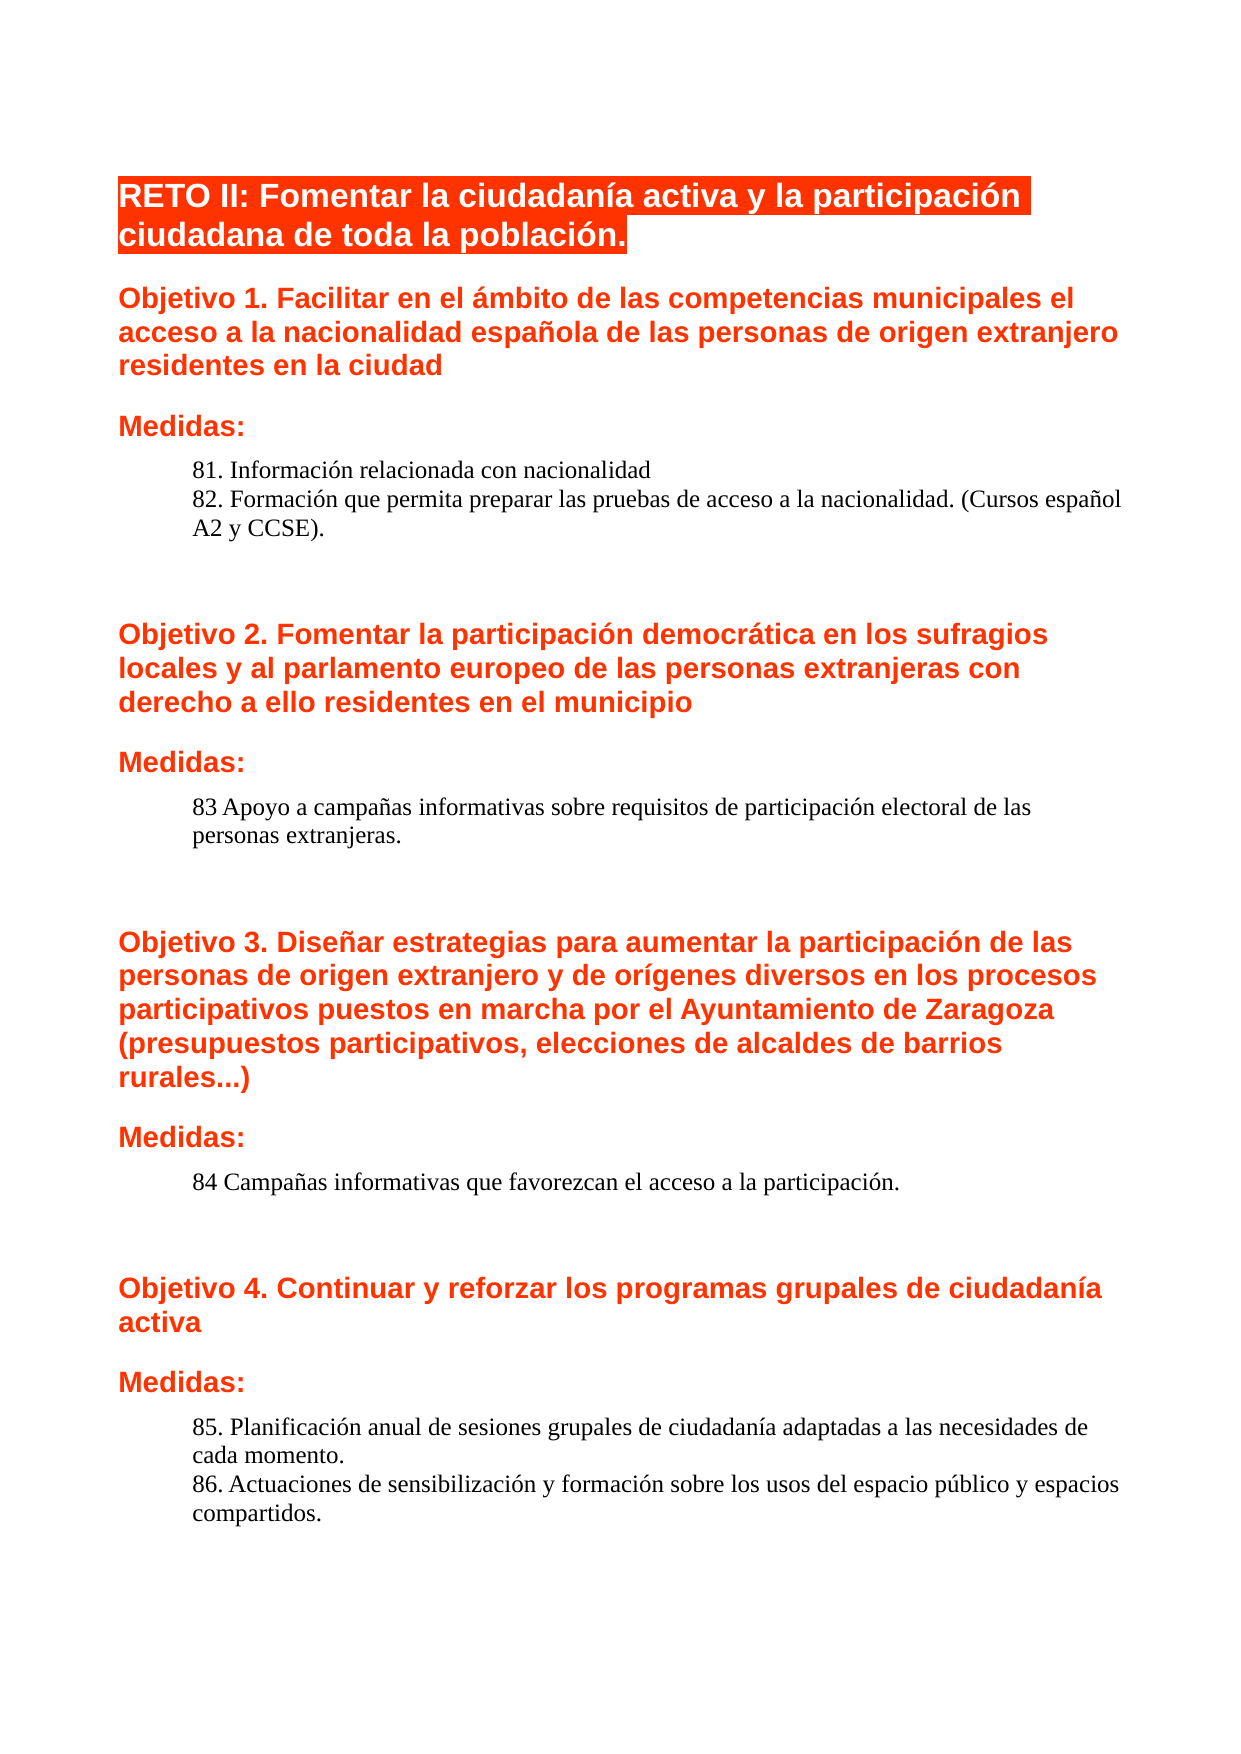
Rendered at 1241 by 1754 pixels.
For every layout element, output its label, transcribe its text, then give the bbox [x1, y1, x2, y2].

subtitle Objetivo 3. Diseñar estrategias para aumentar la participación de las personas de origen extranjero y de orígenes diversos en los procesos participativos puestos en marcha por el Ayuntamiento de Zaragoza (presupuestos participativos, elecciones de alcaldes de barrios rurales...) [118, 924, 1122, 1093]
text 86. Actuaciones de sensibilización y formación sobre los usos del espacio público y espacios [192, 1469, 1122, 1498]
subtitle Objetivo 1. Facilitar en el ámbito de las competencias municipales el acceso a la nacionalidad española de las personas de origen extranjero residentes en la ciudad [118, 281, 1122, 382]
subtitle Medidas: [118, 1365, 1122, 1399]
subtitle Objetivo 2. Fomentar la participación democrática en los sufragios locales y al parlamento europeo de las personas extranjeras con derecho a ello residentes en el municipio [118, 617, 1122, 718]
subtitle Medidas: [118, 1120, 1122, 1154]
text 81. Información relacionada con nacionalidad [192, 455, 1122, 484]
subtitle RETO II: Fomentar la ciudadanía activa y la participación ciudadana de toda la población. [118, 176, 1122, 254]
text 85. Planificación anual de sesiones grupales de ciudadanía adaptadas a las necesidades de cada momento. [192, 1412, 1122, 1469]
subtitle Objetivo 4. Continuar y reforzar los programas grupales de ciudadanía activa [118, 1271, 1122, 1338]
text 82. Formación que permita preparar las pruebas de acceso a la nacionalidad. (Cursos español A2 y CCSE). [192, 484, 1122, 542]
text compartidos. [192, 1498, 1122, 1527]
subtitle Medidas: [118, 745, 1122, 779]
text 83 Apoyo a campañas informativas sobre requisitos de participación electoral de las personas extranjeras. [192, 792, 1122, 849]
subtitle Medidas: [118, 409, 1122, 443]
text 84 Campañas informativas que favorezcan el acceso a la participación. [192, 1167, 1122, 1195]
